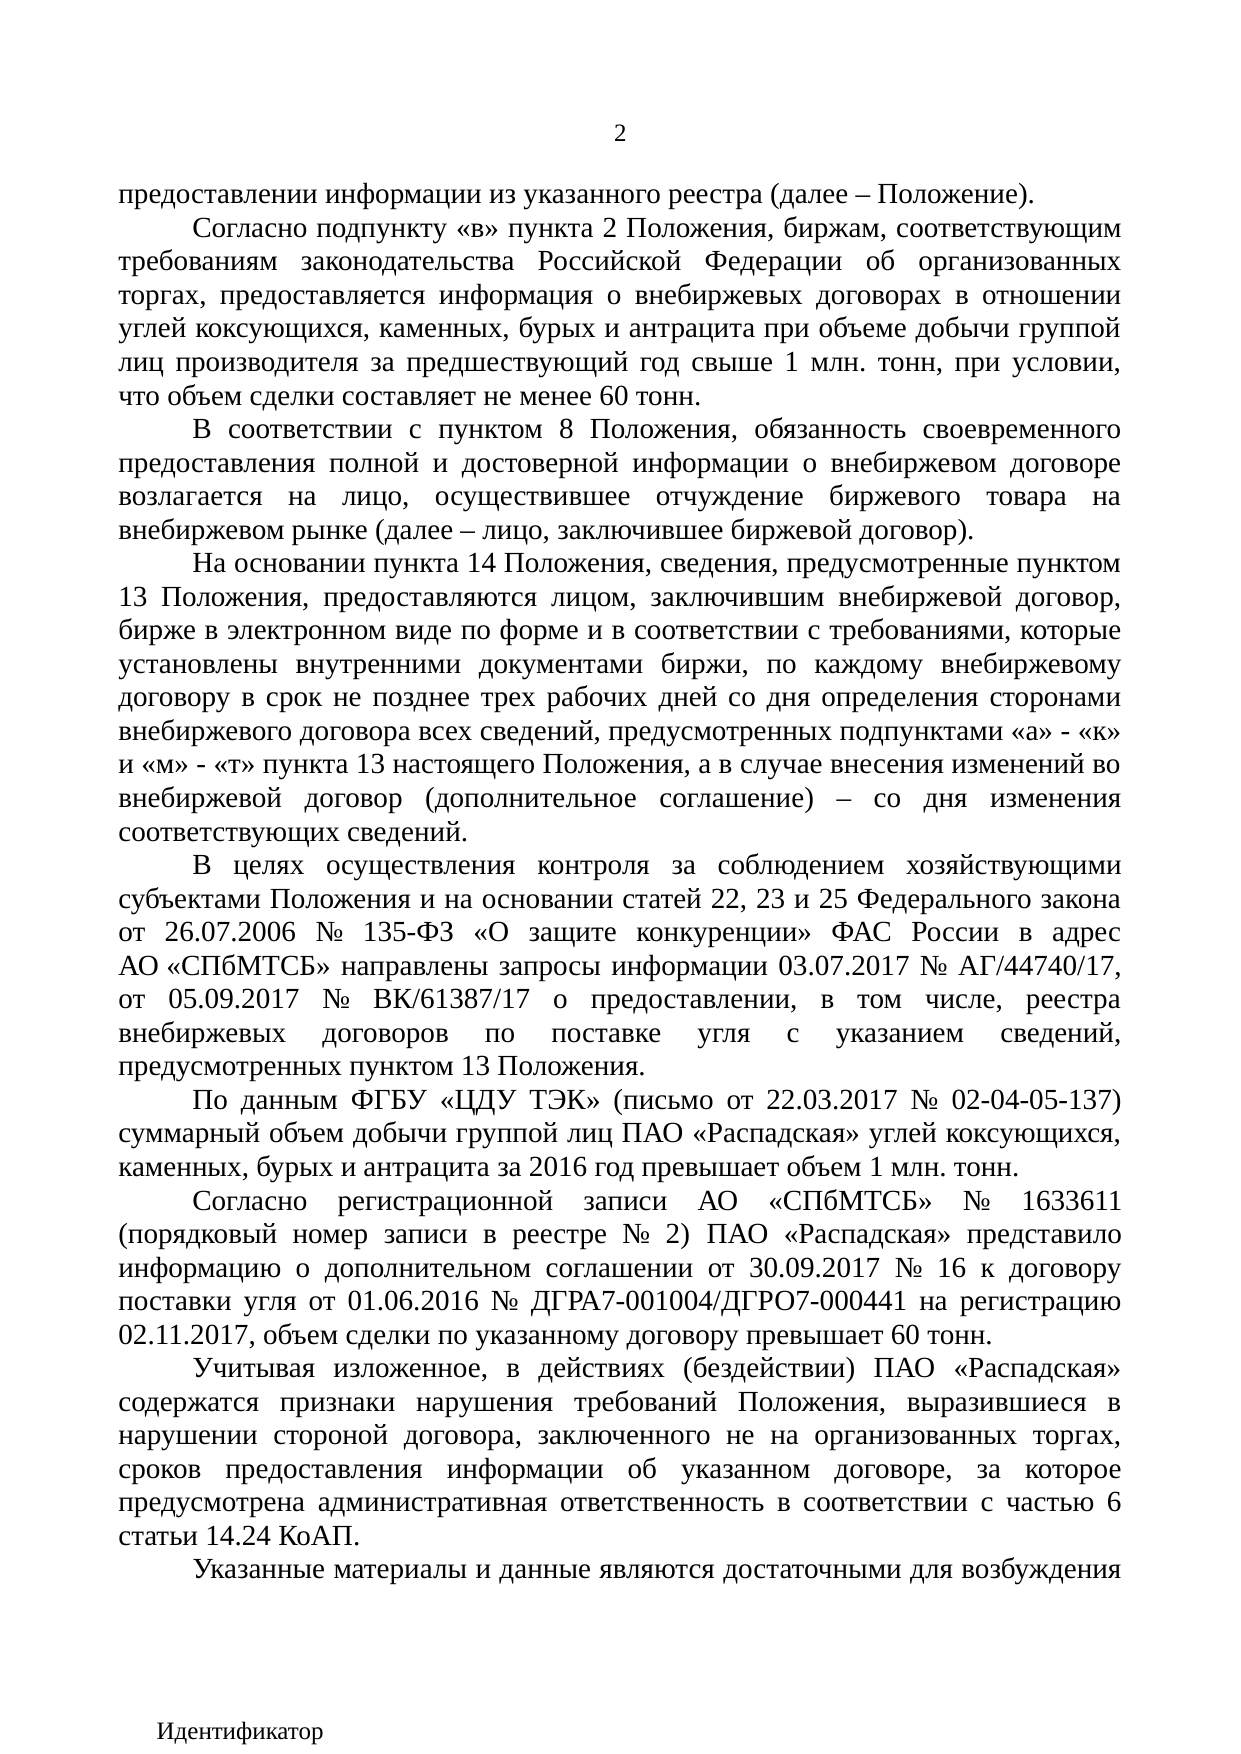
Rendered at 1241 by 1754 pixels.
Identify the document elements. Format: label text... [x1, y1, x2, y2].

text Указанные материалы и данные являются достаточными для возбуждения [118, 1552, 1122, 1585]
text По данным ФГБУ «ЦДУ ТЭК» (письмо от 22.03.2017 № 02-04-05-137) суммарный объем добычи группой лиц ПАО «Распадская» углей коксующихся, каменных, бурых и антрацита за 2016 год превышает объем 1 млн. тонн. [118, 1082, 1122, 1183]
text На основании пункта 14 Положения, сведения, предусмотренные пунктом 13 Положения, предоставляются лицом, заключившим внебиржевой договор, бирже в электронном виде по форме и в соответствии с требованиями, которые установлены внутренними документами биржи, по каждому внебиржевому договору в срок не позднее трех рабочих дней со дня определения сторонами внебиржевого договора всех сведений, предусмотренных подпунктами «а» - «к» и «м» - «т» пункта 13 настоящего Положения, а в случае внесения изменений во внебиржевой договор (дополнительное соглашение) – со дня изменения соответствующих сведений. [118, 545, 1122, 847]
text Согласно регистрационной записи АО «СПбМТСБ» № 1633611 (порядковый номер записи в реестре № 2) ПАО «Распадская» представило информацию о дополнительном соглашении от 30.09.2017 № 16 к договору поставки угля от 01.06.2016 № ДГРА7-001004/ДГРО7-000441 на регистрацию 02.11.2017, объем сделки по указанному договору превышает 60 тонн. [118, 1183, 1122, 1350]
text Учитывая изложенное, в действиях (бездействии) ПАО «Распадская» содержатся признаки нарушения требований Положения, выразившиеся в нарушении стороной договора, заключенного не на организованных торгах, сроков предоставления информации об указанном договоре, за которое предусмотрена административная ответственность в соответствии с частью 6 статьи 14.24 КоАП. [118, 1350, 1122, 1552]
text Согласно подпункту «в» пункта 2 Положения, биржам, соответствующим требованиям законодательства Российской Федерации об организованных торгах, предоставляется информация о внебиржевых договорах в отношении углей коксующихся, каменных, бурых и антрацита при объеме добычи группой лиц производителя за предшествующий год свыше 1 млн. тонн, при условии, что объем сделки составляет не менее 60 тонн. [118, 210, 1122, 411]
text предоставлении информации из указанного реестра (далее – Положение). [118, 176, 1122, 210]
text В целях осуществления контроля за соблюдением хозяйствующими субъектами Положения и на основании статей 22, 23 и 25 Федерального закона от 26.07.2006 № 135-ФЗ «О защите конкуренции» ФАС России в адрес АО «СПбМТСБ» направлены запросы информации 03.07.2017 № АГ/44740/17, от 05.09.2017 № ВК/61387/17 о предоставлении, в том числе, реестра внебиржевых договоров по поставке угля с указанием сведений, предусмотренных пунктом 13 Положения. [118, 847, 1122, 1082]
text В соответствии с пунктом 8 Положения, обязанность своевременного предоставления полной и достоверной информации о внебиржевом договоре возлагается на лицо, осуществившее отчуждение биржевого товара на внебиржевом рынке (далее – лицо, заключившее биржевой договор). [118, 411, 1122, 545]
